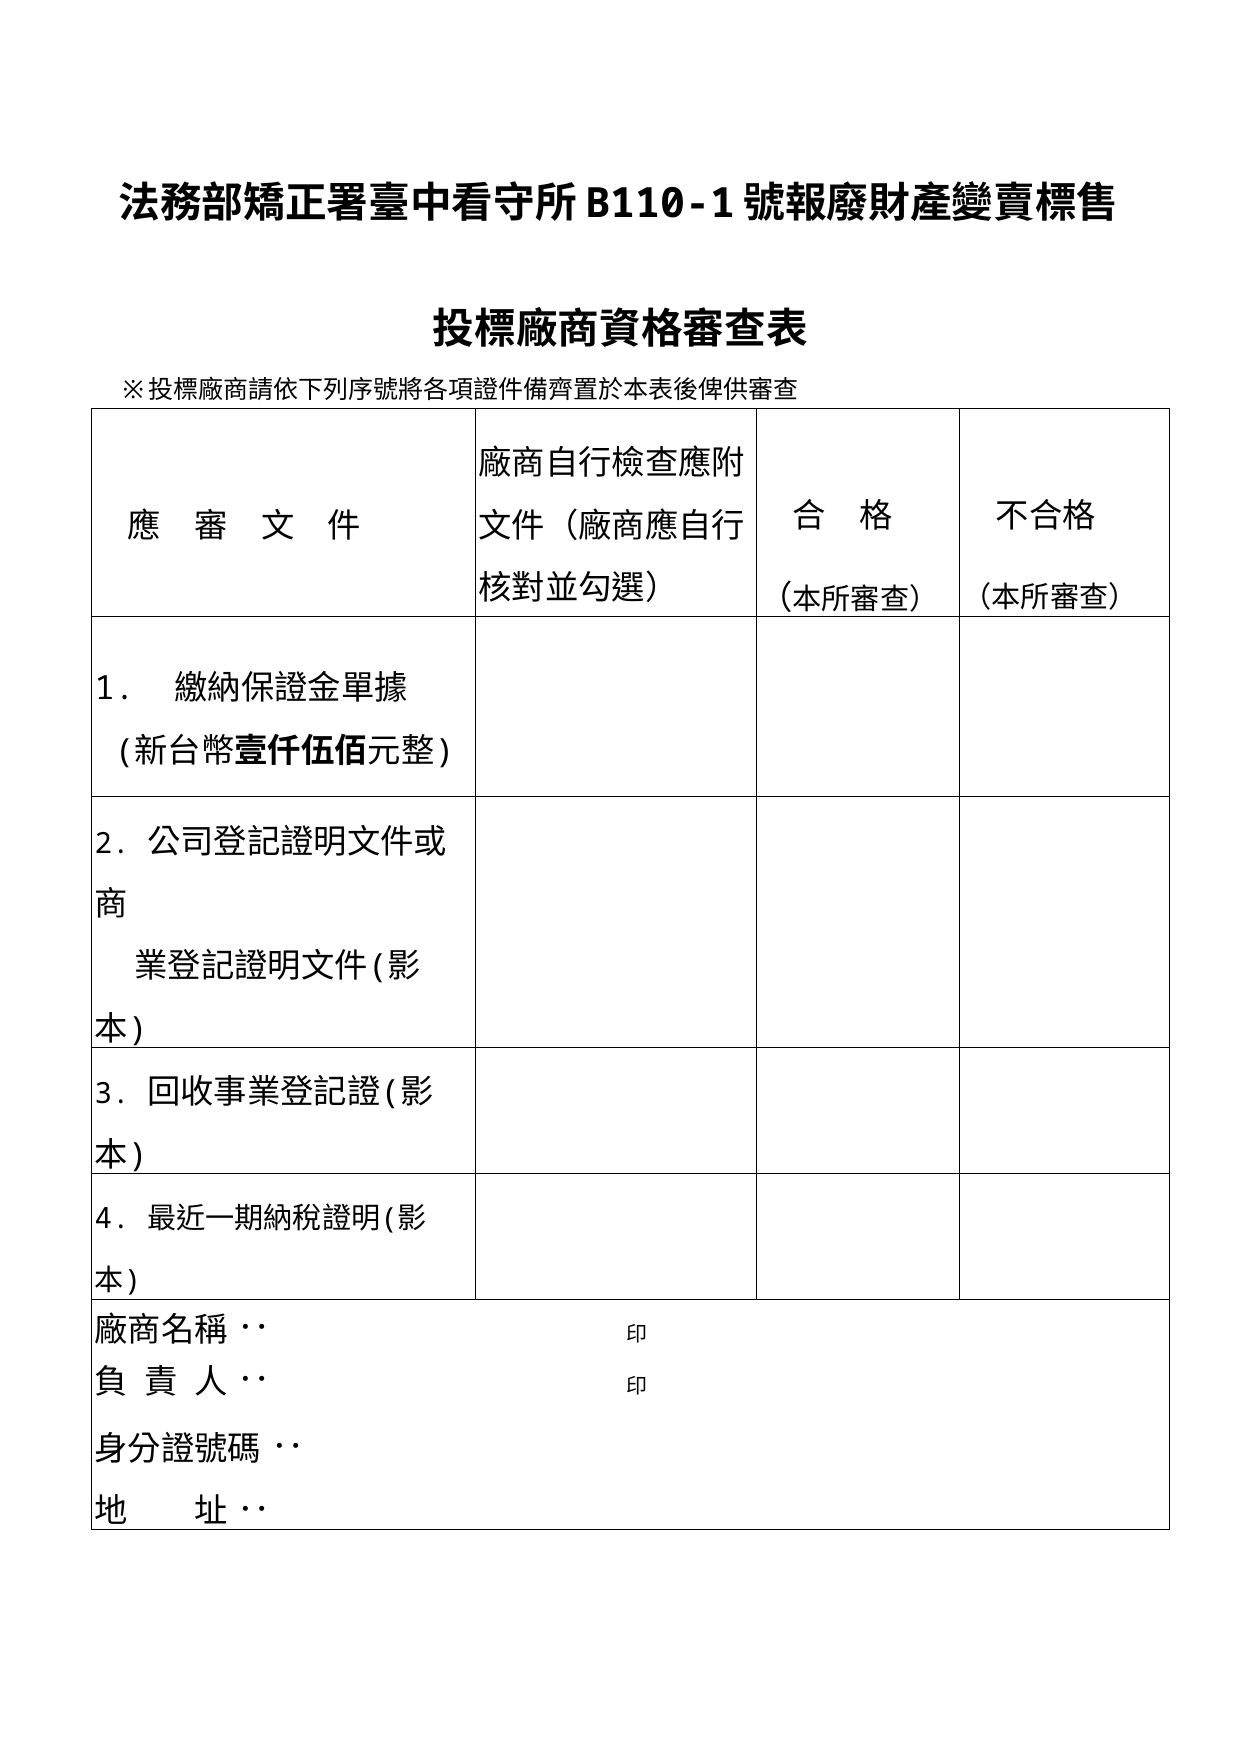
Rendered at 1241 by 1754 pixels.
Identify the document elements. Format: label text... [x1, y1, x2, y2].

table_cell [476, 1174, 756, 1299]
table_cell [476, 617, 756, 796]
text ※投標廠商請依下列序號將各項證件備齊置於本表後俾供審查 [118, 346, 1122, 408]
table_cell [476, 1048, 756, 1173]
table_header 應 審 文 件 [92, 409, 475, 616]
table_cell [757, 1174, 959, 1299]
table_cell [960, 1048, 1169, 1173]
table_header 廠商自行檢查應附文件（廠商應自行核對並勾選） [476, 409, 756, 616]
table_cell 1. 繳納保證金單據 (新台幣壹仟伍佰元整) [92, 617, 475, 796]
table_cell [960, 797, 1169, 1047]
table_cell 2. 公司登記證明文件或商 業登記證明文件(影本) [92, 797, 475, 1047]
table_cell [757, 797, 959, 1047]
table_cell [960, 1174, 1169, 1299]
table_header 不合格 （本所審查） [960, 409, 1169, 616]
table_cell [757, 1048, 959, 1173]
table_cell 3. 回收事業登記證(影本) [92, 1048, 475, 1173]
text 法務部矯正署臺中看守所B110-1號報廢財產變賣標售 [118, 158, 1122, 221]
table_cell [757, 617, 959, 796]
table_header 合 格 （本所審查） [757, 409, 959, 616]
table_cell [476, 797, 756, 1047]
table_cell 廠商名稱： 印 負 責 人： 印 身分證號碼： 地 址： [92, 1300, 1169, 1529]
table_cell 4. 最近一期納稅證明(影本) [92, 1174, 475, 1299]
text 投標廠商資格審查表 [118, 283, 1122, 346]
table_cell [960, 617, 1169, 796]
